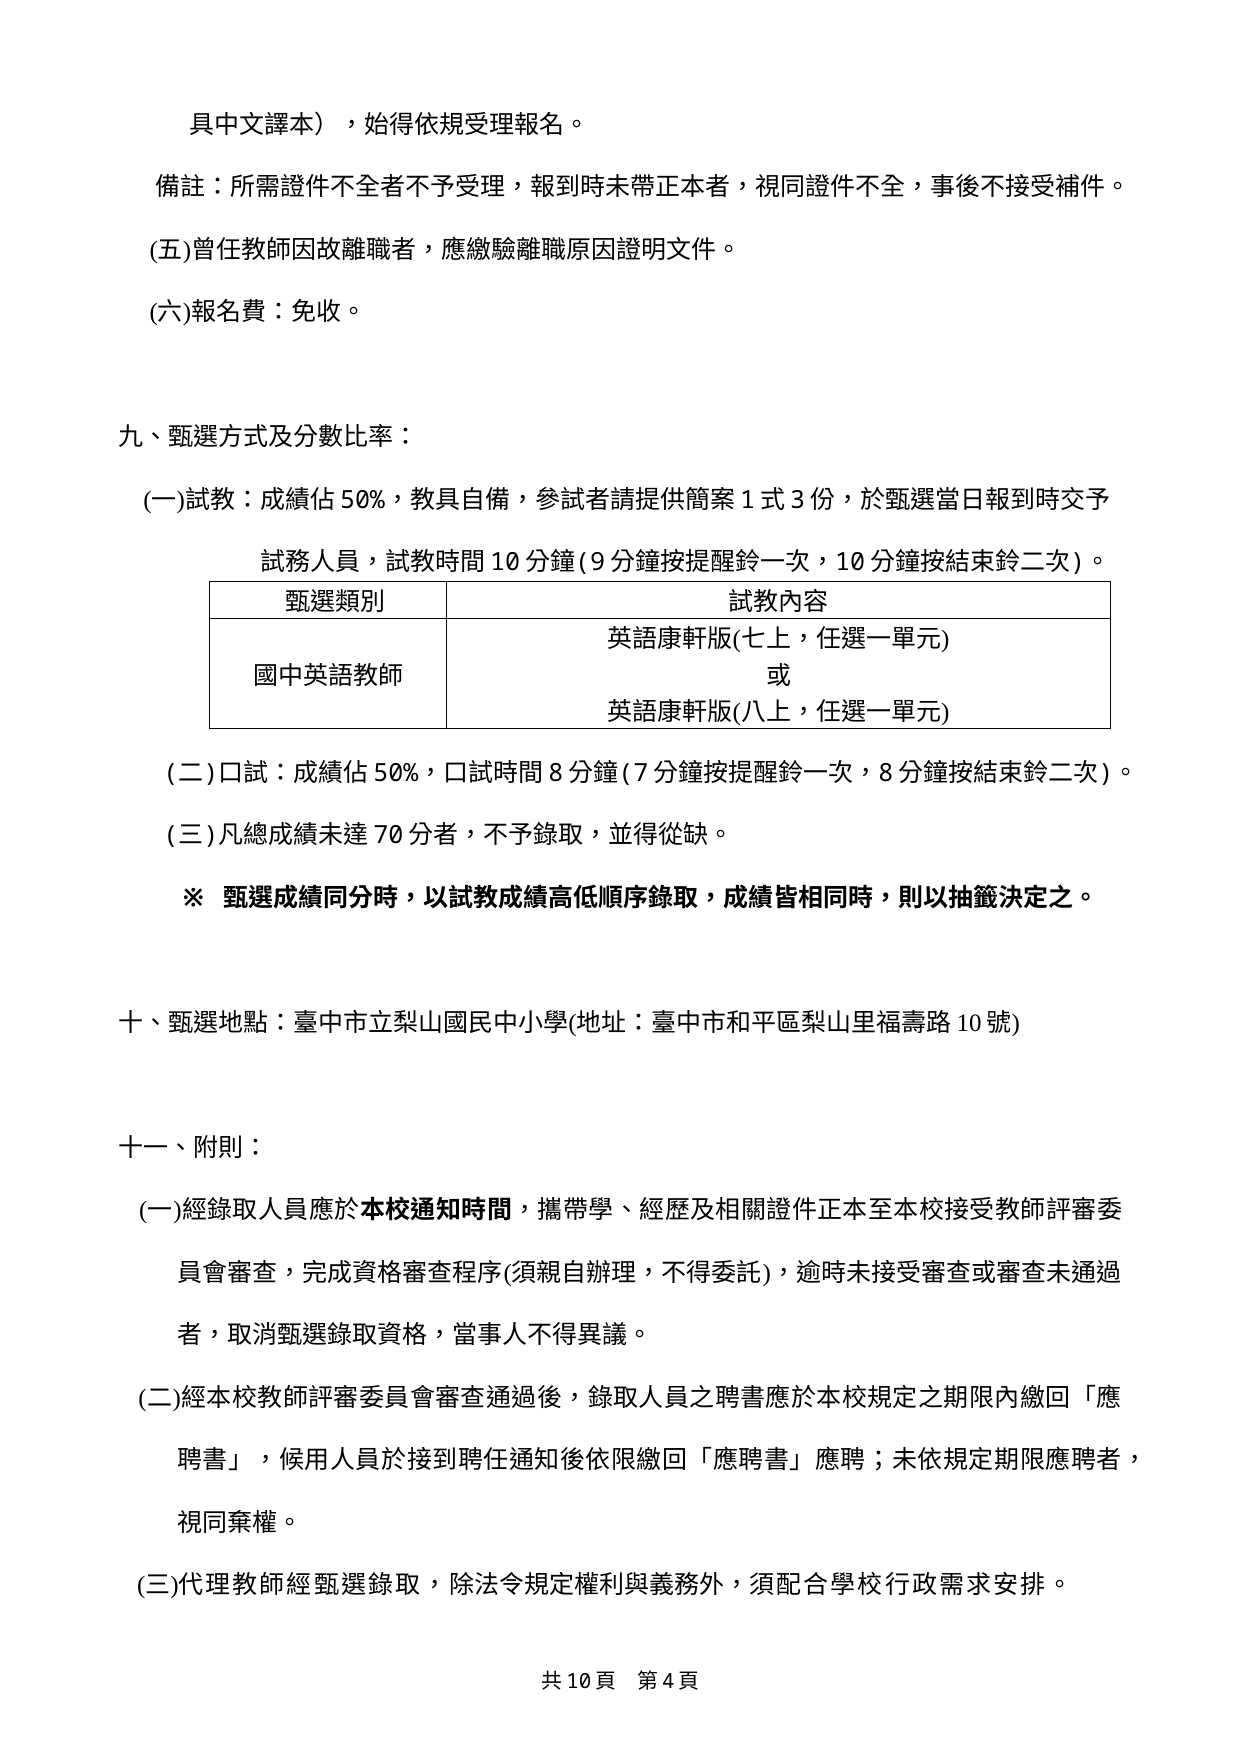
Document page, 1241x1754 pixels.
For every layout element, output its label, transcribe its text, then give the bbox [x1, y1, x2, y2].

text (五)曾任教師因故離職者，應繳驗離職原因證明文件。 [118, 206, 1122, 268]
text (一)經錄取人員應於本校通知時間，攜帶學、經歷及相關證件正本至本校接受教師評審委員會審查，完成資格審查程序(須親自辦理，不得委託)，逾時未接受審查或審查未通過者，取消甄選錄取資格，當事人不得異議。 [119, 1166, 1122, 1354]
text (六)報名費：免收。 [118, 268, 1122, 331]
text 具中文譯本），始得依規受理報名。 [118, 81, 1122, 143]
table_header 甄選類別 [210, 582, 446, 618]
text 十一、附則： [118, 1104, 1122, 1166]
table_cell 國中英語教師 [210, 619, 446, 728]
text (二)口試：成績佔50%，口試時間8分鐘(7分鐘按提醒鈴一次，8分鐘按結束鈴二次)。 [118, 729, 1122, 791]
text 十、甄選地點：臺中市立梨山國民中小學(地址：臺中市和平區梨山里福壽路10號) [118, 979, 1122, 1041]
text (二)經本校教師評審委員會審查通過後，錄取人員之聘書應於本校規定之期限內繳回「應聘書」，候用人員於接到聘任通知後依限繳回「應聘書」應聘；未依規定期限應聘者，視同棄權。 [118, 1354, 1122, 1541]
text (一)試教：成績佔50%，教具自備，參試者請提供簡案1式3份，於甄選當日報到時交予試務人員，試教時間10分鐘(9分鐘按提醒鈴一次，10分鐘按結束鈴二次)。 [118, 456, 1122, 581]
text 備註：所需證件不全者不予受理，報到時未帶正本者，視同證件不全，事後不接受補件。 [118, 143, 1122, 206]
text (三)代理教師經甄選錄取，除法令規定權利與義務外，須配合學校行政需求安排。 [118, 1541, 1122, 1604]
table_cell 英語康軒版(七上，任選一單元) 或 英語康軒版(八上，任選一單元) [447, 619, 1110, 728]
table_header 試教內容 [447, 582, 1110, 618]
text ※ 甄選成績同分時，以試教成績高低順序錄取，成績皆相同時，則以抽籤決定之。 [118, 854, 1122, 916]
text (三)凡總成績未達70分者，不予錄取，並得從缺。 [118, 791, 1122, 854]
text 九、甄選方式及分數比率： [118, 393, 1122, 456]
